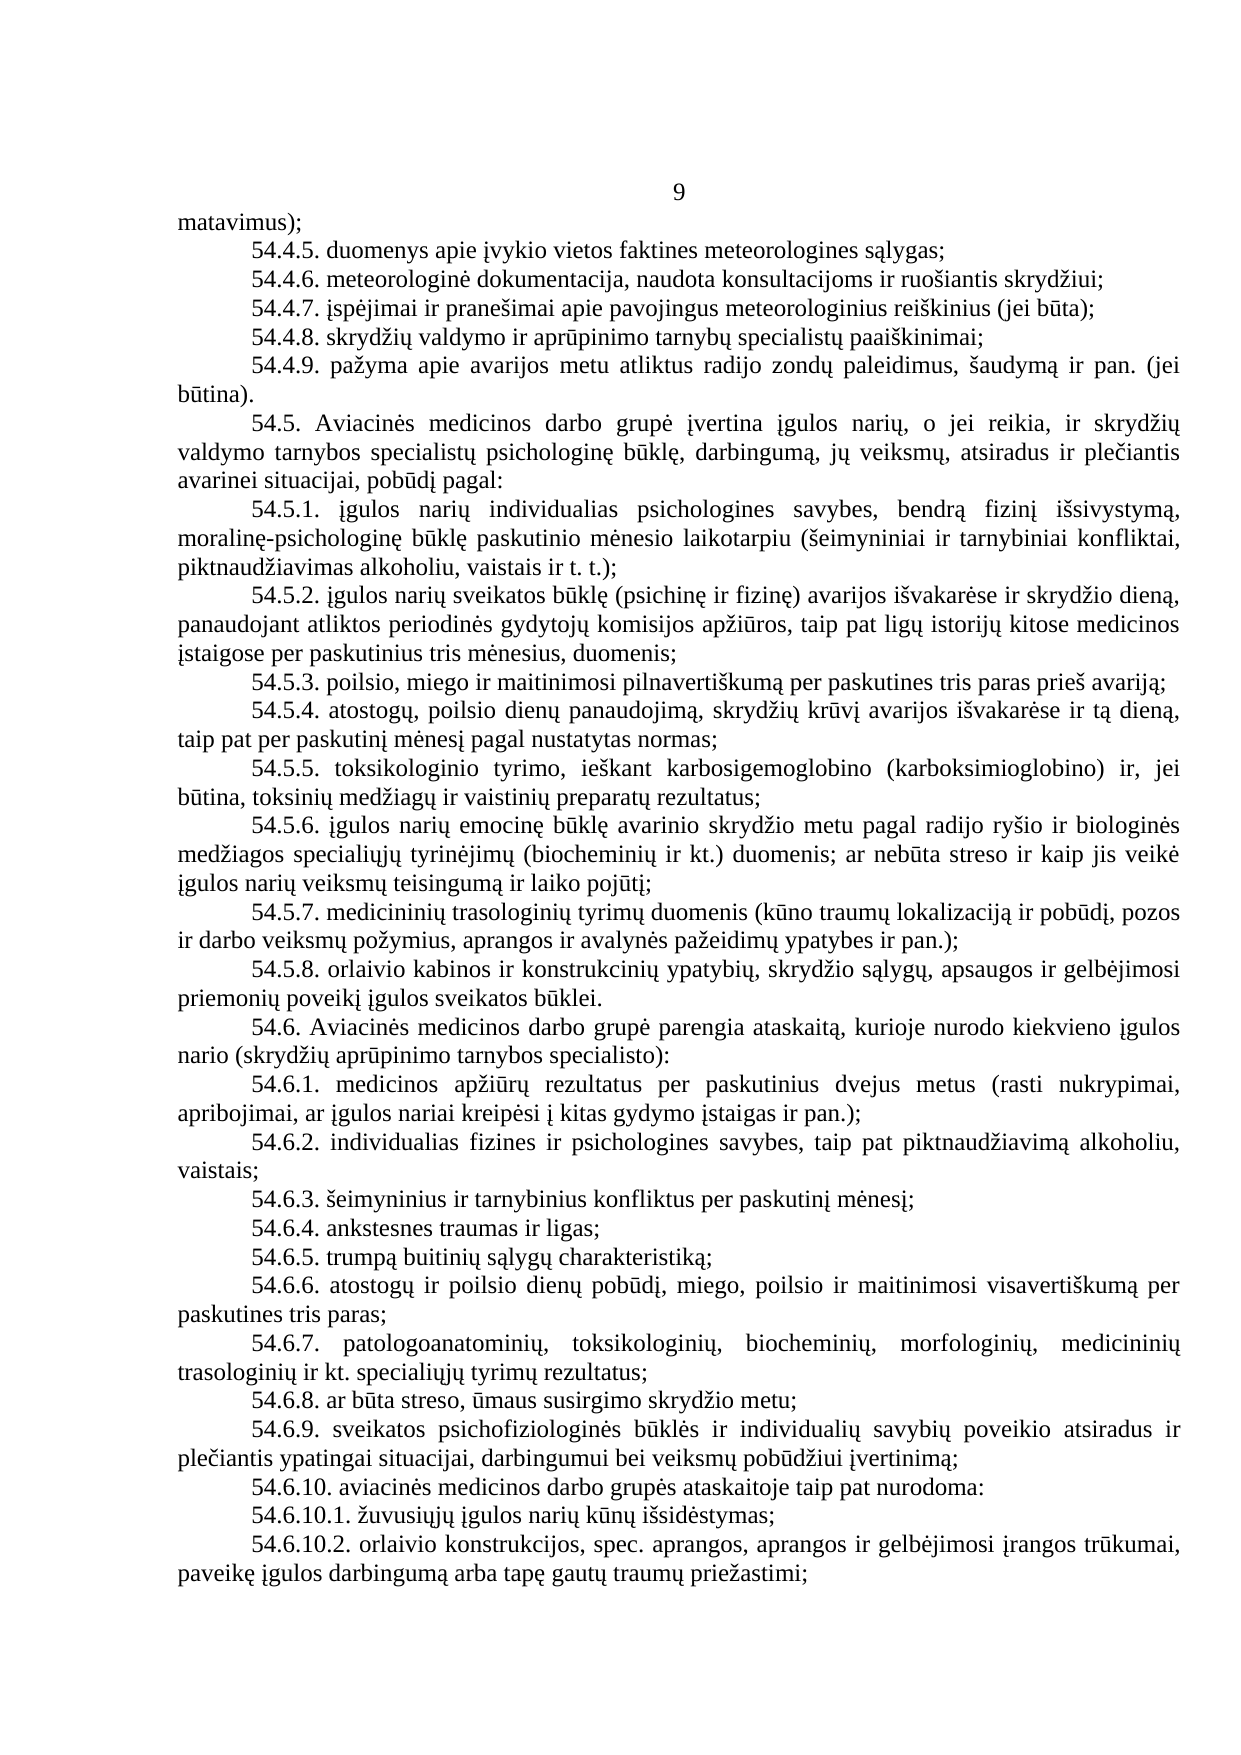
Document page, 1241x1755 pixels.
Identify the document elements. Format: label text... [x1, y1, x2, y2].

text 54.4.8. skrydžių valdymo ir aprūpinimo tarnybų specialistų paaiškinimai; [177, 322, 1181, 350]
text 54.6.10.1. žuvusiųjų įgulos narių kūnų išsidėstymas; [177, 1500, 1181, 1529]
text 54.6.8. ar būta streso, ūmaus susirgimo skrydžio metu; [177, 1385, 1181, 1414]
text matavimus); [177, 207, 1181, 235]
text 54.6.1. medicinos apžiūrų rezultatus per paskutinius dvejus metus (rasti nukrypimai, apribojimai, ar įgulos nariai kreipėsi į kitas gydymo įstaigas ir pan.); [177, 1069, 1181, 1127]
text 54.4.7. įspėjimai ir pranešimai apie pavojingus meteorologinius reiškinius (jei būta); [177, 293, 1181, 322]
text 54.5.2. įgulos narių sveikatos būklę (psichinę ir fizinę) avarijos išvakarėse ir skrydžio dieną, panaudojant atliktos periodinės gydytojų komisijos apžiūros, taip pat ligų istorijų kitose medicinos įstaigose per paskutinius tris mėnesius, duomenis; [177, 580, 1181, 667]
text 54.6.10. aviacinės medicinos darbo grupės ataskaitoje taip pat nurodoma: [177, 1472, 1181, 1500]
text 54.6.5. trumpą buitinių sąlygų charakteristiką; [177, 1242, 1181, 1270]
text 54.6.7. patologoanatominių, toksikologinių, biocheminių, morfologinių, medicininių trasologinių ir kt. specialiųjų tyrimų rezultatus; [177, 1328, 1181, 1385]
text 54.6.10.2. orlaivio konstrukcijos, spec. aprangos, aprangos ir gelbėjimosi įrangos trūkumai, paveikę įgulos darbingumą arba tapę gautų traumų priežastimi; [177, 1529, 1181, 1587]
text 54.6.3. šeimyninius ir tarnybinius konfliktus per paskutinį mėnesį; [177, 1184, 1181, 1213]
text 54.4.6. meteorologinė dokumentacija, naudota konsultacijoms ir ruošiantis skrydžiui; [177, 264, 1181, 293]
text 54.5. Aviacinės medicinos darbo grupė įvertina įgulos narių, o jei reikia, ir skrydžių valdymo tarnybos specialistų psichologinę būklę, darbingumą, jų veiksmų, atsiradus ir plečiantis avarinei situacijai, pobūdį pagal: [177, 408, 1181, 494]
text 54.5.4. atostogų, poilsio dienų panaudojimą, skrydžių krūvį avarijos išvakarėse ir tą dieną, taip pat per paskutinį mėnesį pagal nustatytas normas; [177, 695, 1181, 753]
text 54.5.8. orlaivio kabinos ir konstrukcinių ypatybių, skrydžio sąlygų, apsaugos ir gelbėjimosi priemonių poveikį įgulos sveikatos būklei. [177, 954, 1181, 1012]
text 54.5.3. poilsio, miego ir maitinimosi pilnavertiškumą per paskutines tris paras prieš avariją; [177, 667, 1181, 695]
text 54.6.2. individualias fizines ir psichologines savybes, taip pat piktnaudžiavimą alkoholiu, vaistais; [177, 1127, 1181, 1184]
text 54.5.7. medicininių trasologinių tyrimų duomenis (kūno traumų lokalizaciją ir pobūdį, pozos ir darbo veiksmų požymius, aprangos ir avalynės pažeidimų ypatybes ir pan.); [177, 897, 1181, 954]
text 54.5.6. įgulos narių emocinę būklę avarinio skrydžio metu pagal radijo ryšio ir biologinės medžiagos specialiųjų tyrinėjimų (biocheminių ir kt.) duomenis; ar nebūta streso ir kaip jis veikė įgulos narių veiksmų teisingumą ir laiko pojūtį; [177, 810, 1181, 897]
text 54.4.5. duomenys apie įvykio vietos faktines meteorologines sąlygas; [177, 235, 1181, 264]
text 54.5.1. įgulos narių individualias psichologines savybes, bendrą fizinį išsivystymą, moralinę-psichologinę būklę paskutinio mėnesio laikotarpiu (šeimyniniai ir tarnybiniai konfliktai, piktnaudžiavimas alkoholiu, vaistais ir t. t.); [177, 494, 1181, 580]
text 54.6.9. sveikatos psichofiziologinės būklės ir individualių savybių poveikio atsiradus ir plečiantis ypatingai situacijai, darbingumui bei veiksmų pobūdžiui įvertinimą; [177, 1414, 1181, 1472]
text 54.6. Aviacinės medicinos darbo grupė parengia ataskaitą, kurioje nurodo kiekvieno įgulos nario (skrydžių aprūpinimo tarnybos specialisto): [177, 1012, 1181, 1069]
text 54.6.6. atostogų ir poilsio dienų pobūdį, miego, poilsio ir maitinimosi visavertiškumą per paskutines tris paras; [177, 1270, 1181, 1328]
text 54.5.5. toksikologinio tyrimo, ieškant karbosigemoglobino (karboksimioglobino) ir, jei būtina, toksinių medžiagų ir vaistinių preparatų rezultatus; [177, 753, 1181, 810]
text 54.6.4. ankstesnes traumas ir ligas; [177, 1213, 1181, 1242]
text 54.4.9. pažyma apie avarijos metu atliktus radijo zondų paleidimus, šaudymą ir pan. (jei būtina). [177, 350, 1181, 408]
